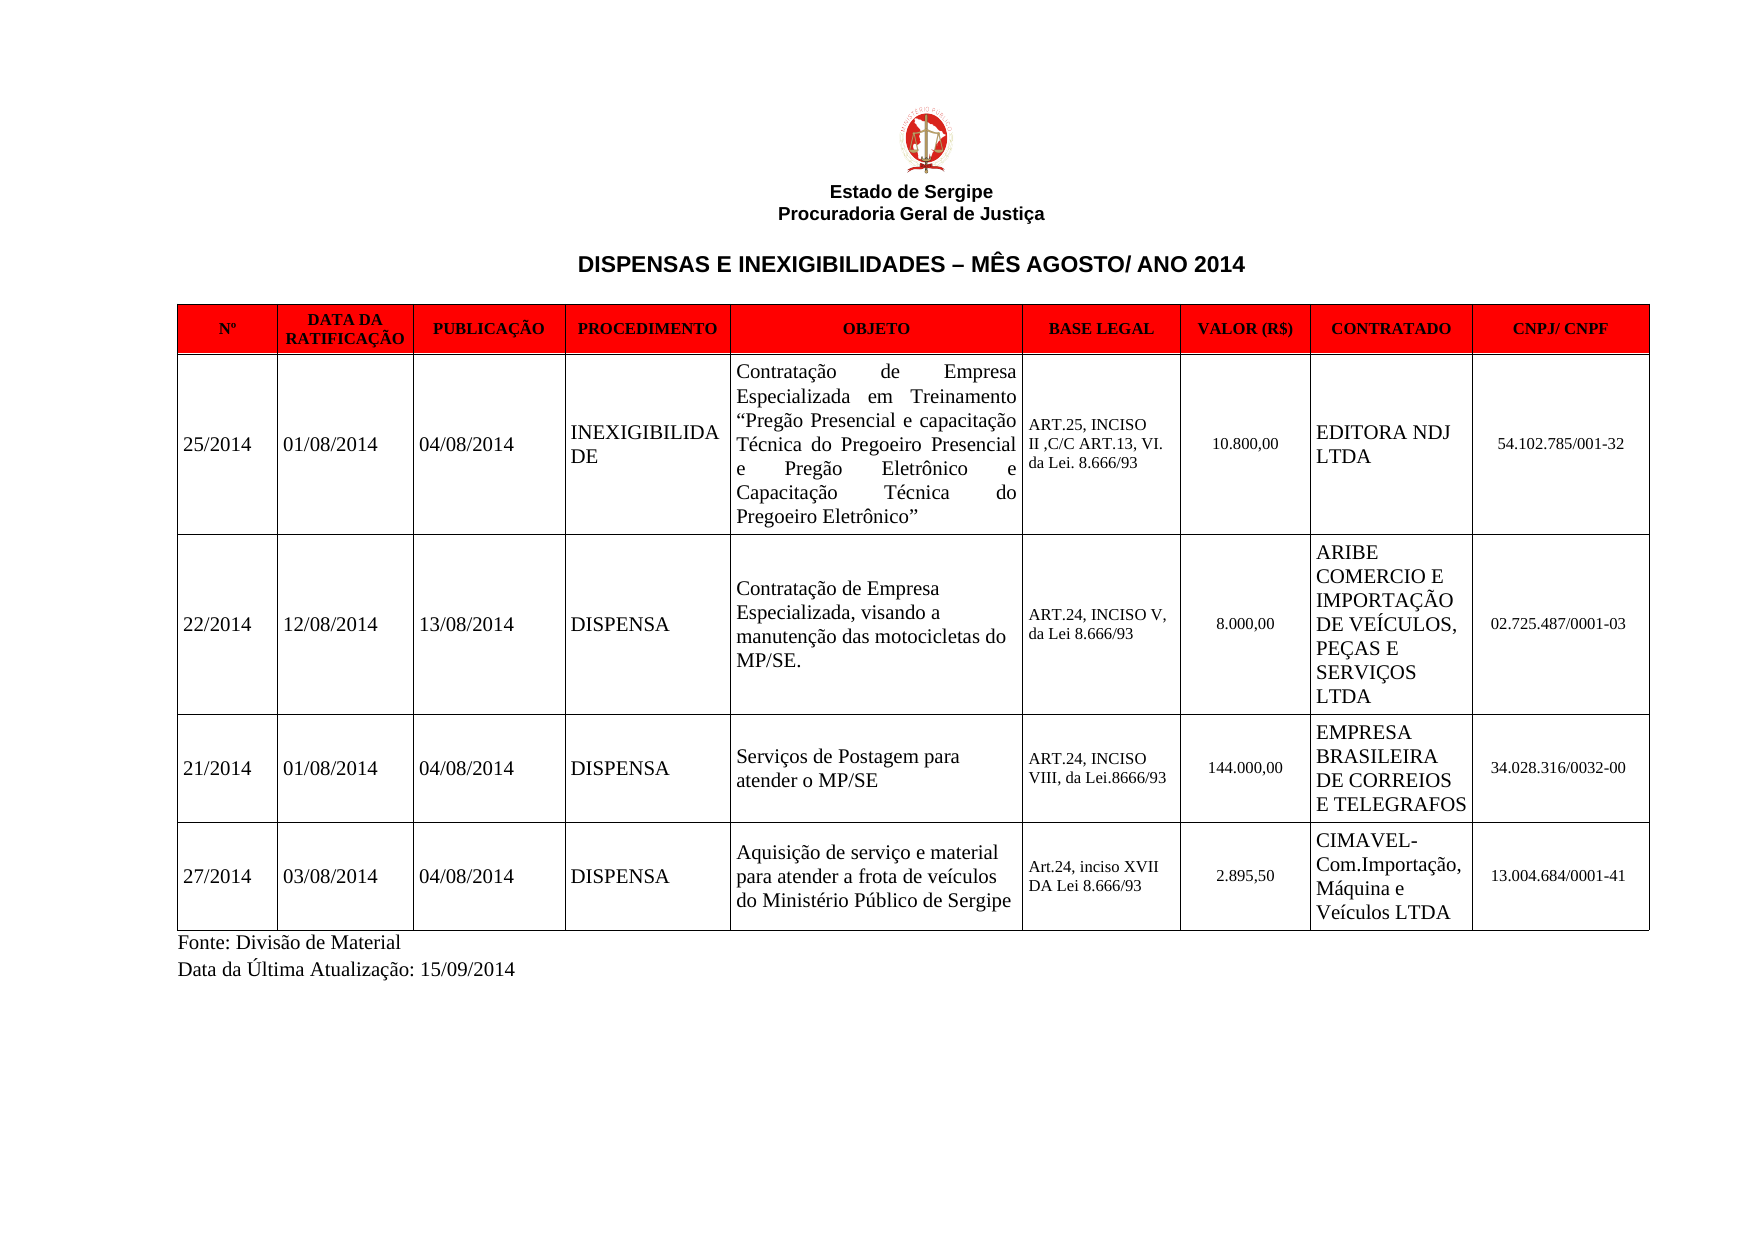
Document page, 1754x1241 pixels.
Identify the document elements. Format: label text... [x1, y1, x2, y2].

table_cell ART.25, INCISO II ,C/C ART.13, VI. da Lei. 8.666/93 [1023, 355, 1180, 534]
table_cell 54.102.785/001-32 [1473, 355, 1649, 534]
table_header DATA DA RATIFICAÇÃO [278, 305, 413, 353]
table_cell 22/2014 [178, 535, 277, 714]
table_cell 144.000,00 [1181, 715, 1310, 822]
table_cell DISPENSA [566, 823, 730, 929]
table_cell 04/08/2014 [414, 715, 565, 822]
table_cell 01/08/2014 [278, 355, 413, 534]
table_header CNPJ/ CNPF [1473, 305, 1649, 353]
table_cell CIMAVEL- Com.Importação, Máquina e Veículos LTDA [1311, 823, 1472, 929]
table_cell 13.004.684/0001-41 [1473, 823, 1649, 929]
table_cell DISPENSA [566, 535, 730, 714]
table_header OBJETO [731, 305, 1022, 353]
table_cell 03/08/2014 [278, 823, 413, 929]
table_header PROCEDIMENTO [566, 305, 730, 353]
table_cell EMPRESA BRASILEIRA DE CORREIOS E TELEGRAFOS [1311, 715, 1472, 822]
table_cell ARIBE COMERCIO E IMPORTAÇÃO DE VEÍCULOS, PEÇAS E SERVIÇOS LTDA [1311, 535, 1472, 714]
table_cell 2.895,50 [1181, 823, 1310, 929]
table_cell 04/08/2014 [414, 823, 565, 929]
table_cell 13/08/2014 [414, 535, 565, 714]
text Fonte: Divisão de Material Data da Última Atualização: 15/09/2014 [177, 931, 1646, 981]
table_cell 8.000,00 [1181, 535, 1310, 714]
table_cell 34.028.316/0032-00 [1473, 715, 1649, 822]
table_cell 27/2014 [178, 823, 277, 929]
table_cell Serviços de Postagem para atender o MP/SE [731, 715, 1022, 822]
text DISPENSAS E INEXIGIBILIDADES – MÊS AGOSTO/ ANO 2014 [177, 251, 1646, 277]
table_cell ART.24, INCISO VIII, da Lei.8666/93 [1023, 715, 1180, 822]
table_cell 25/2014 [178, 355, 277, 534]
table_cell 04/08/2014 [414, 355, 565, 534]
table_header PUBLICAÇÃO [414, 305, 565, 353]
table_cell 10.800,00 [1181, 355, 1310, 534]
table_cell Art.24, inciso XVII DA Lei 8.666/93 [1023, 823, 1180, 929]
table_cell 12/08/2014 [278, 535, 413, 714]
table_cell 02.725.487/0001-03 [1473, 535, 1649, 714]
table_cell EDITORA NDJ LTDA [1311, 355, 1472, 534]
table_cell DISPENSA [566, 715, 730, 822]
table_header Nº [178, 305, 277, 353]
table_cell Contratação de Empresa Especializada em Treinamento “Pregão Presencial e capacitação Técnica do Pregoeiro Presencial e Pregão Eletrônico e Capacitação Técnica do Pregoeiro Eletrônico” [731, 355, 1022, 534]
table_cell Contratação de Empresa Especializada, visando a manutenção das motocicletas do MP/SE. [731, 535, 1022, 714]
table_header VALOR (R$) [1181, 305, 1310, 353]
table_cell Aquisição de serviço e material para atender a frota de veículos do Ministério Público de Sergipe [731, 823, 1022, 929]
table_cell 21/2014 [178, 715, 277, 822]
table_header BASE LEGAL [1023, 305, 1180, 353]
table_header CONTRATADO [1311, 305, 1472, 353]
table_cell INEXIGIBILIDADE [566, 355, 730, 534]
table_cell ART.24, INCISO V, da Lei 8.666/93 [1023, 535, 1180, 714]
table_cell 01/08/2014 [278, 715, 413, 822]
